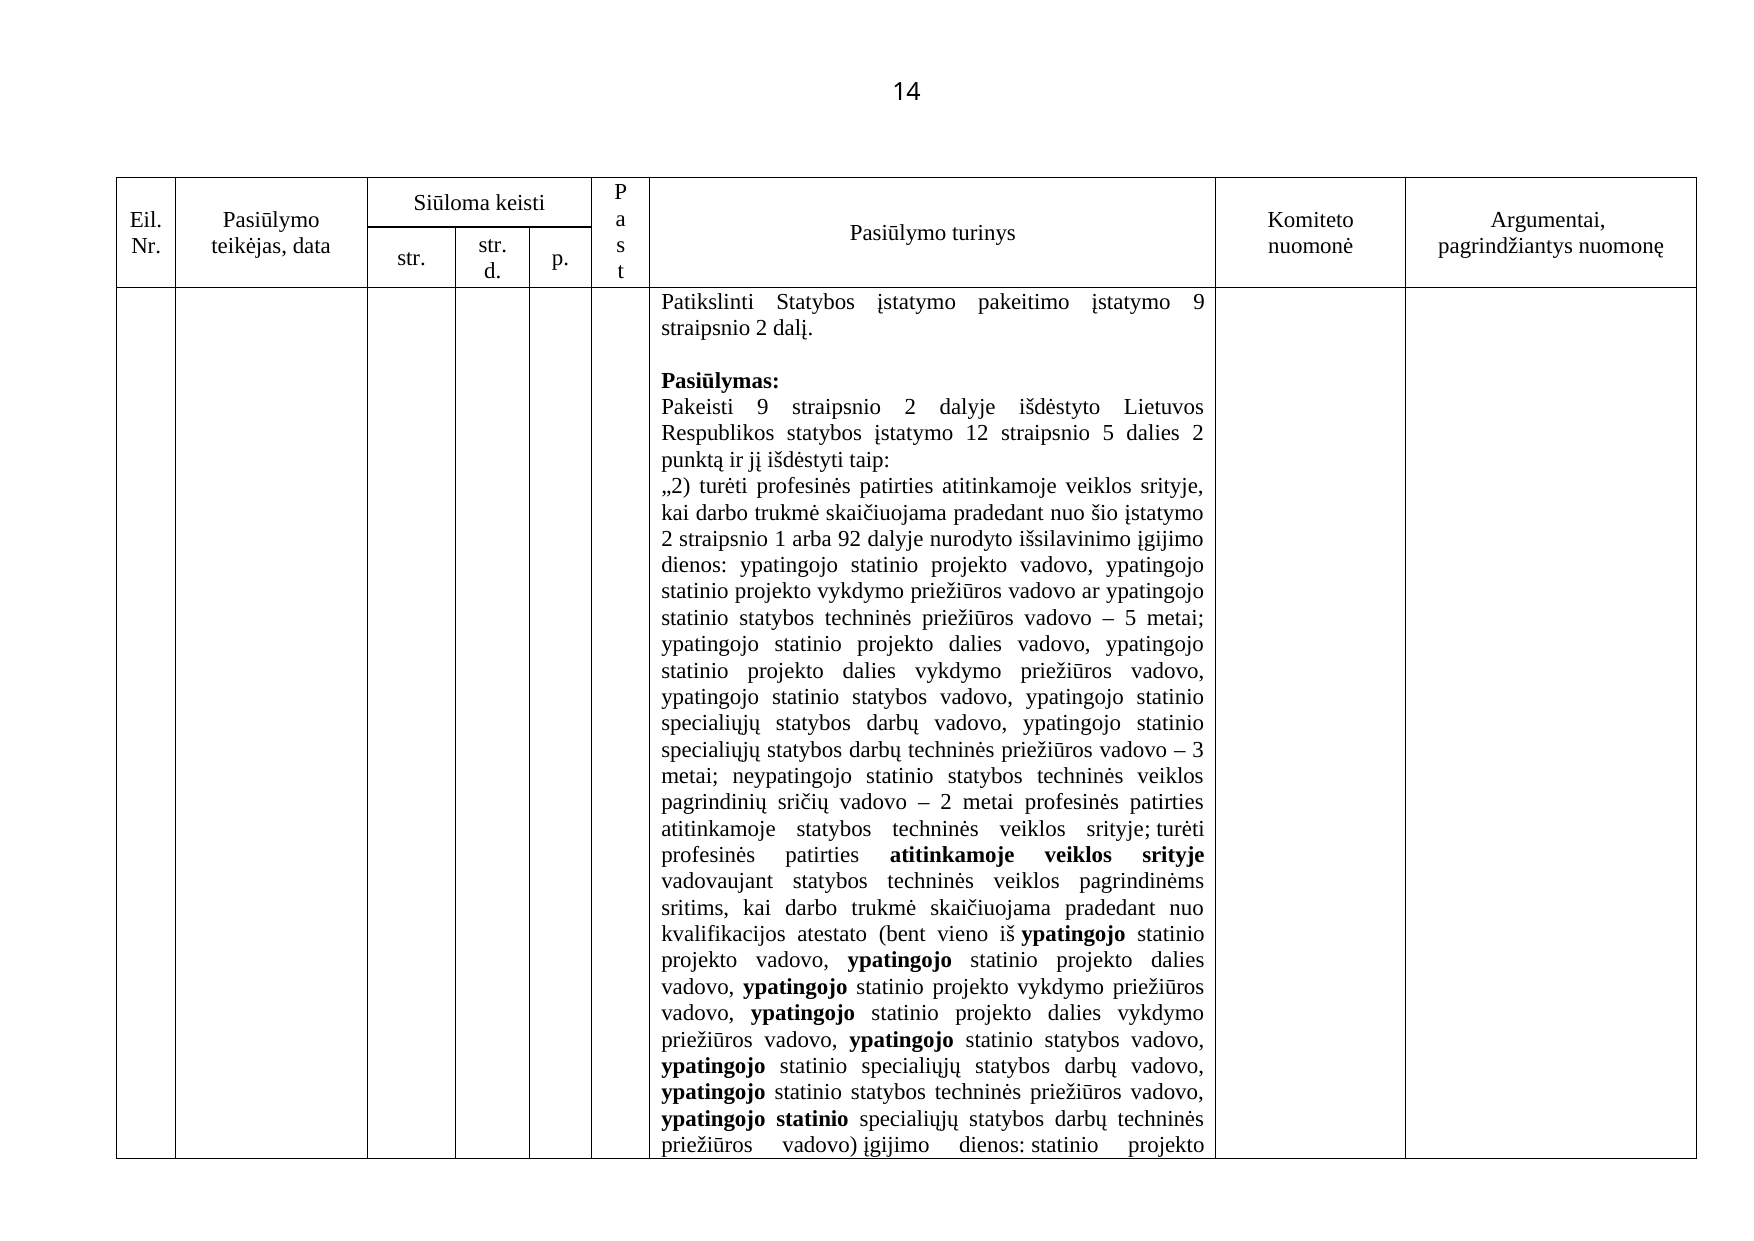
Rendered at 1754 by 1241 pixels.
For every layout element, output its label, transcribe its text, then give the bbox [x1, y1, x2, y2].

table_cell [1216, 288, 1405, 1157]
table_header Eil. Nr. [117, 178, 175, 287]
table_header Argumentai, pagrindžiantys nuomonę [1406, 178, 1696, 287]
table_header Pasiūlymo teikėjas, data [176, 178, 367, 287]
table_cell p. [530, 228, 591, 287]
table_cell Patikslinti Statybos įstatymo pakeitimo įstatymo 9 straipsnio 2 dalį. Pasiūlymas: Pakeisti 9 straipsnio 2 dalyje išdėstyto Lietuvos Respublikos statybos įstatymo 12 straipsnio 5 dalies 2 punktą ir jį išdėstyti taip: „2) turėti profesinės patirties atitinkamoje veiklos srityje, kai darbo trukmė skaičiuojama pradedant nuo šio įstatymo 2 straipsnio 1 arba 92 dalyje nurodyto išsilavinimo įgijimo dienos: ypatingojo statinio projekto vadovo, ypatingojo statinio projekto vykdymo priežiūros vadovo ar ypatingojo statinio statybos techninės priežiūros vadovo – 5 metai; ypatingojo statinio projekto dalies vadovo, ypatingojo statinio projekto dalies vykdymo priežiūros vadovo, ypatingojo statinio statybos vadovo, ypatingojo statinio specialiųjų statybos darbų vadovo, ypatingojo statinio specialiųjų statybos darbų techninės priežiūros vadovo – 3 metai; neypatingojo statinio statybos techninės veiklos pagrindinių sričių vadovo – 2 metai profesinės patirties atitinkamoje statybos techninės veiklos srityje; turėti profesinės patirties atitinkamoje veiklos srityje vadovaujant statybos techninės veiklos pagrindinėms sritims, kai darbo trukmė skaičiuojama pradedant nuo kvalifikacijos atestato (bent vieno iš ypatingojo statinio projekto vadovo, ypatingojo statinio projekto dalies vadovo, ypatingojo statinio projekto vykdymo priežiūros vadovo, ypatingojo statinio projekto dalies vykdymo priežiūros vadovo, ypatingojo statinio statybos vadovo, ypatingojo statinio specialiųjų statybos darbų vadovo, ypatingojo statinio statybos techninės priežiūros vadovo, ypatingojo statinio specialiųjų statybos darbų techninės priežiūros vadovo) įgijimo dienos: statinio projekto [650, 288, 1215, 1157]
table_cell [368, 288, 455, 1157]
table_header Pasiūlymo turinys [650, 178, 1215, 287]
table_header Siūloma keisti [368, 178, 591, 226]
table_cell [117, 288, 175, 1157]
table_cell str. d. [456, 228, 529, 287]
table_cell [530, 288, 591, 1157]
table_header Pastabos [592, 178, 649, 287]
table_cell str. [368, 228, 455, 287]
table_cell [1406, 288, 1696, 1157]
table_cell [176, 288, 367, 1157]
table_cell [456, 288, 529, 1157]
table_header Komiteto nuomonė [1216, 178, 1405, 287]
table_cell [592, 288, 649, 1157]
